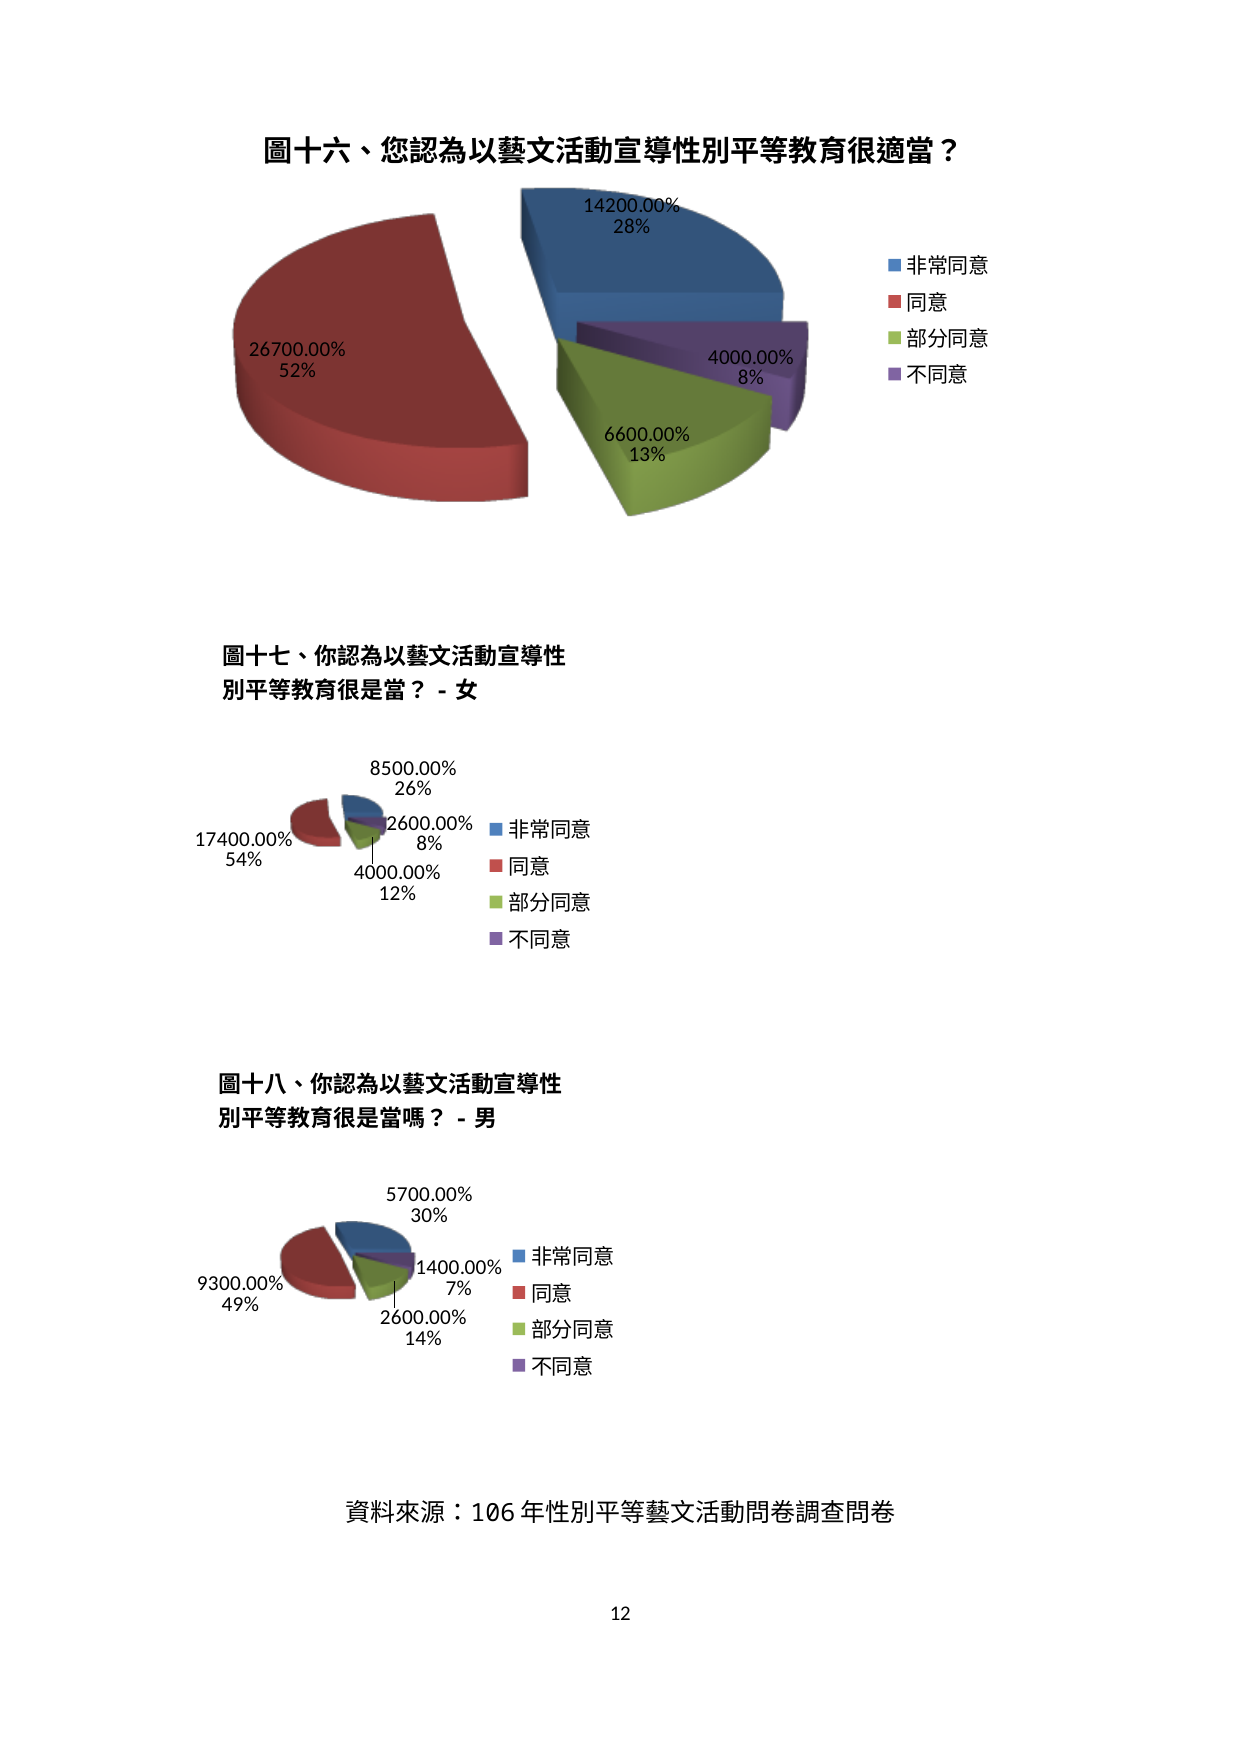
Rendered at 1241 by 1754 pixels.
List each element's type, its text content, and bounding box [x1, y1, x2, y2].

text 資料來源：106年性別平等藝文活動問卷調查問卷 [187, 1469, 1053, 1532]
